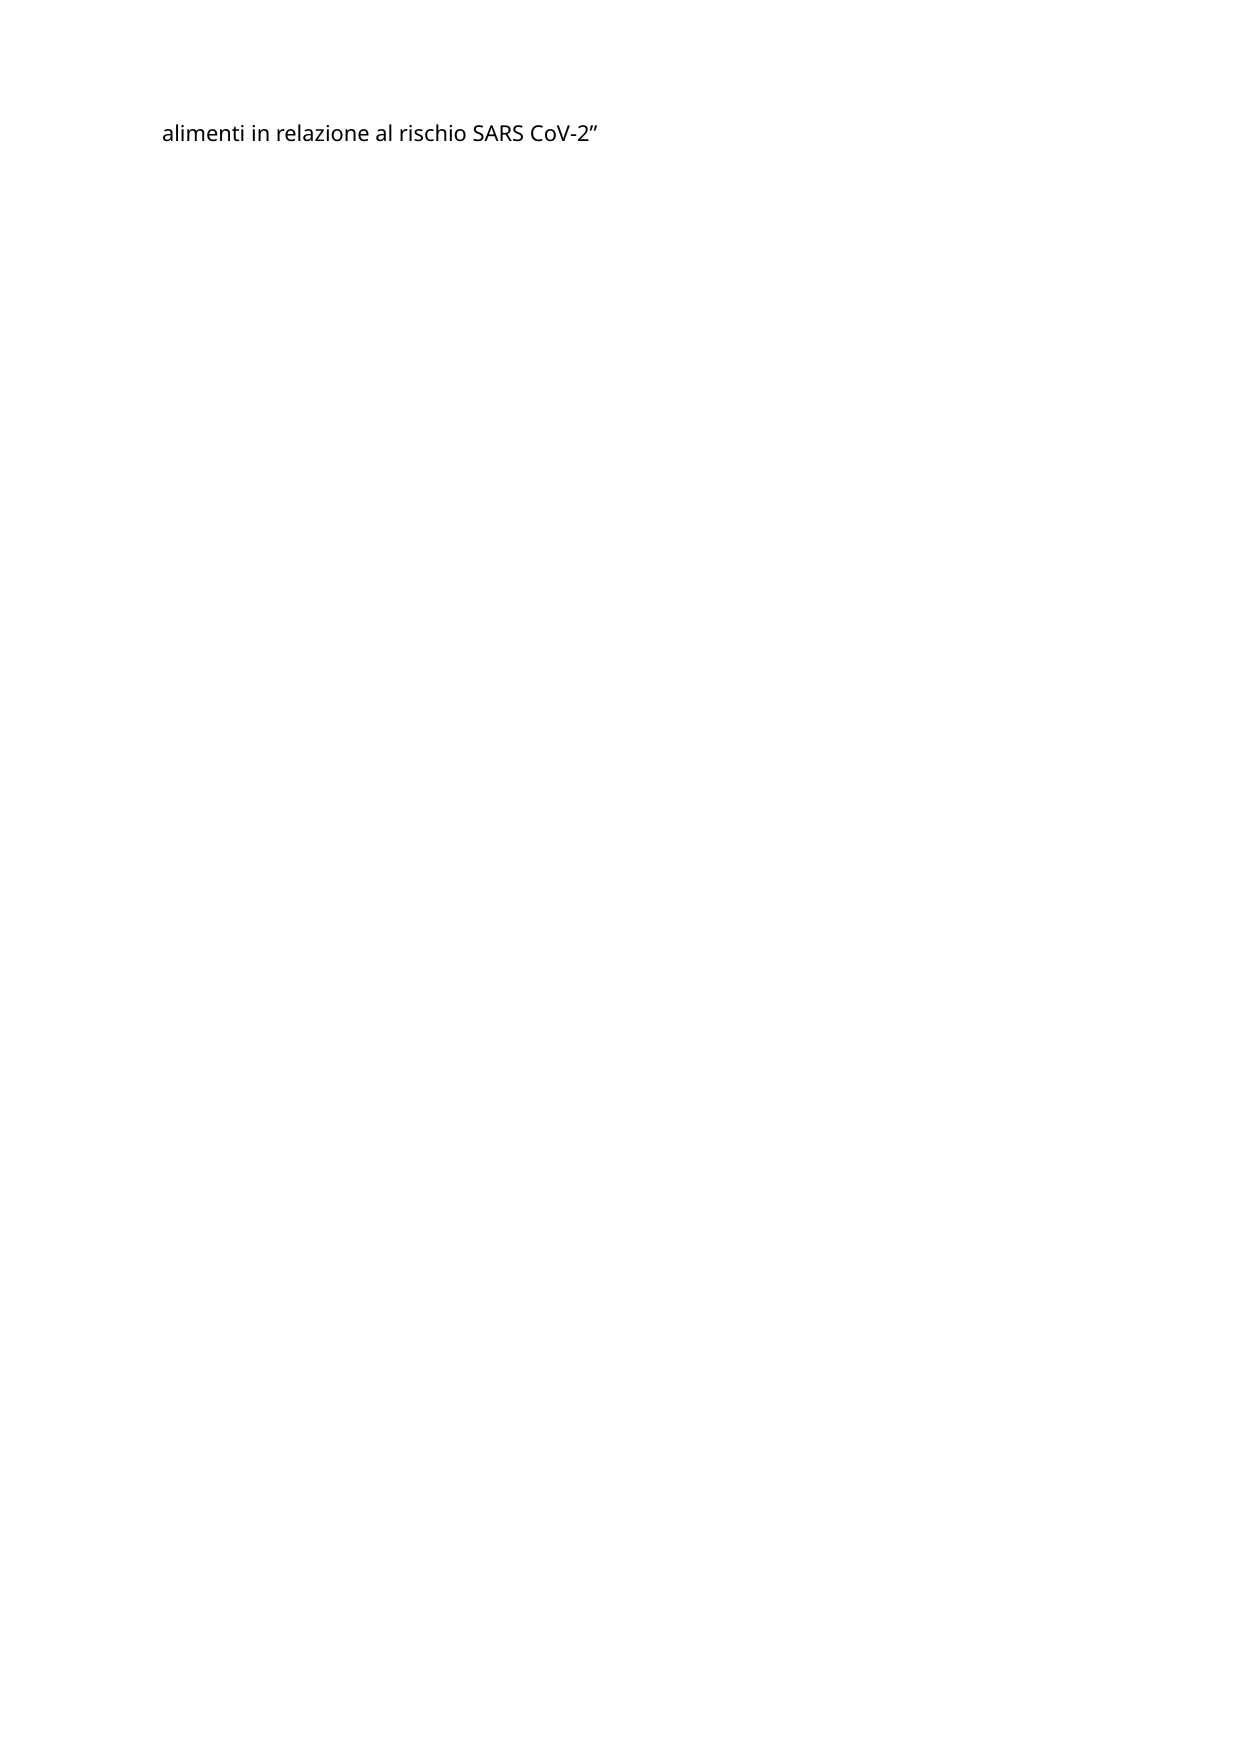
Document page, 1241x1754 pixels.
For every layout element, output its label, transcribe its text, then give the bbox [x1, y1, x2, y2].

text alimenti in relazione al rischio SARS CoV-2” [162, 118, 1122, 148]
